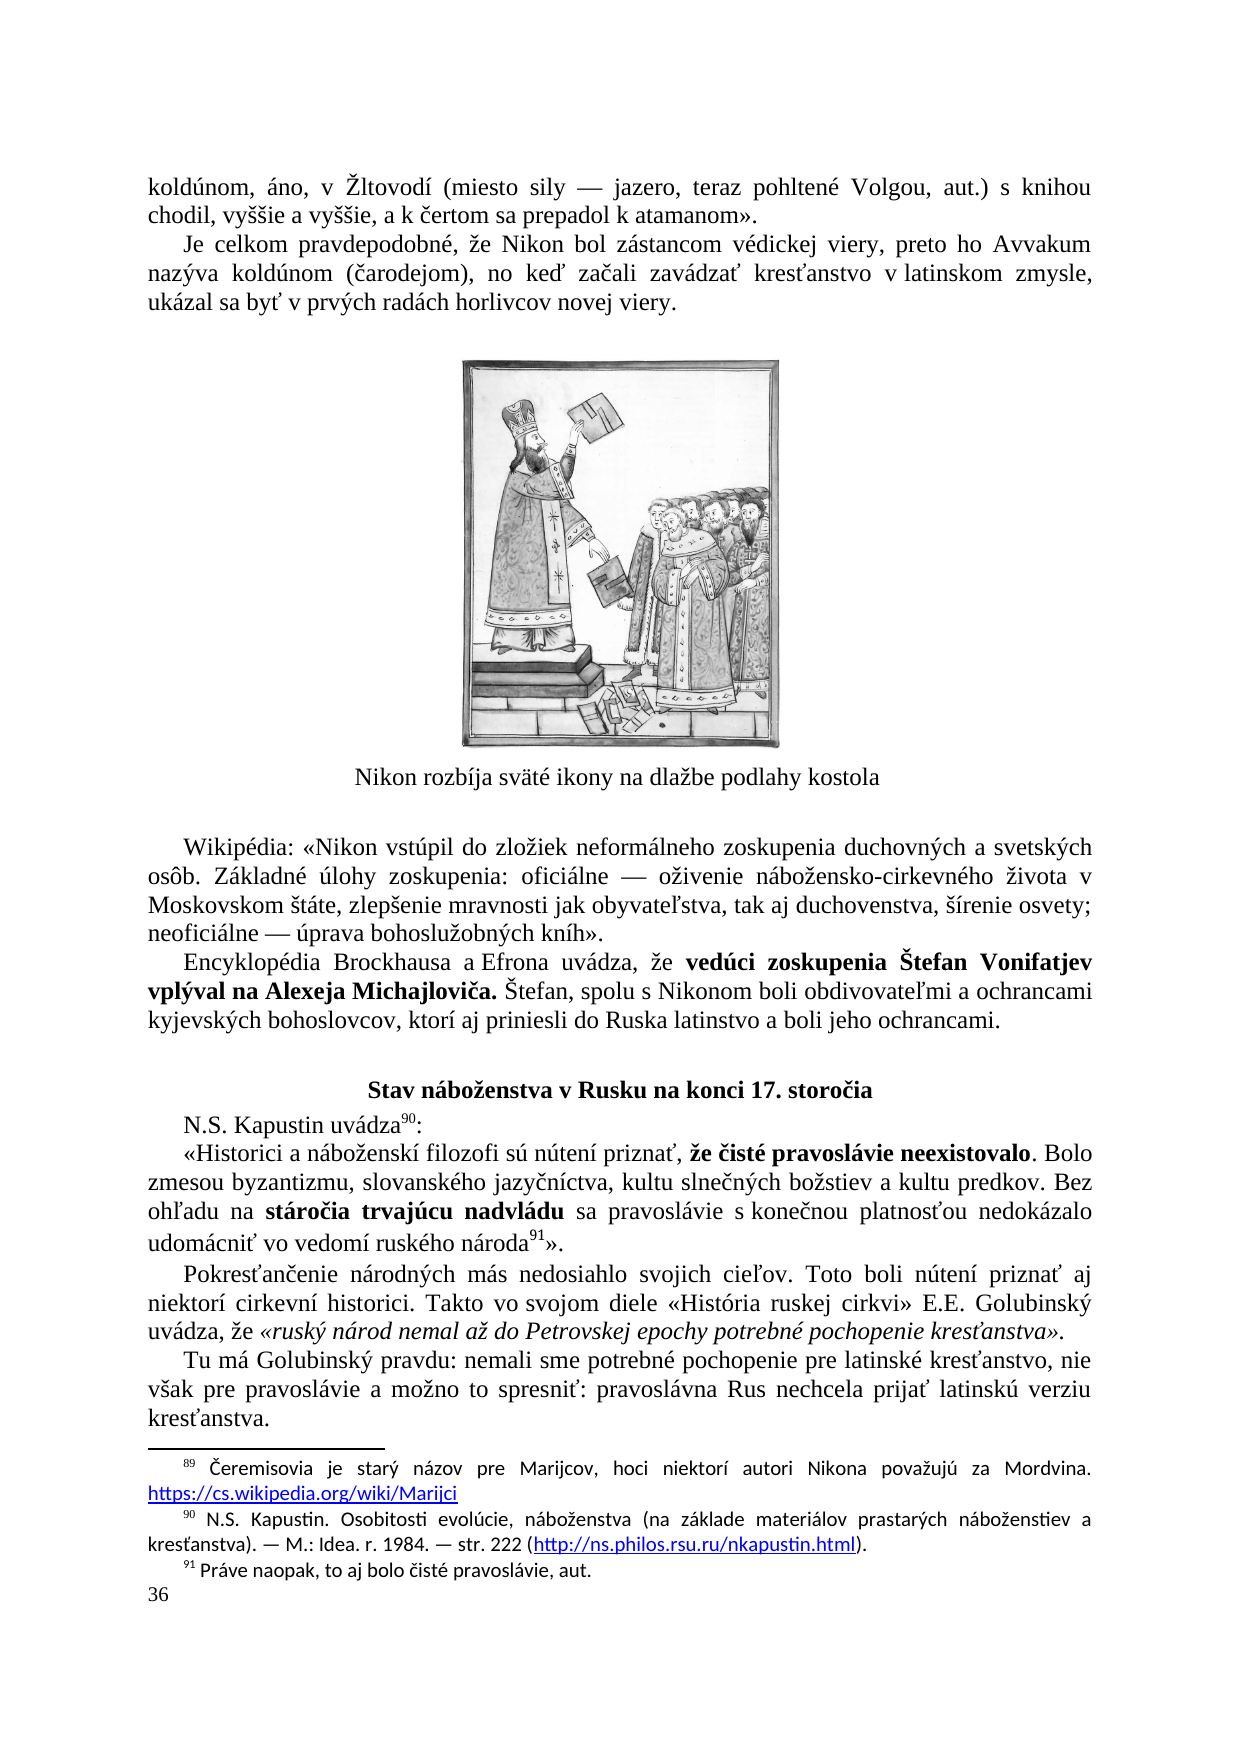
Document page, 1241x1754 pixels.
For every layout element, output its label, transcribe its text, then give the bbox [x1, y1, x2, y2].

text Pokresťančenie národných más nedosiahlo svojich cieľov. Toto boli nútení priznať aj niektorí cirkevní historici. Takto vo svojom diele «História ruskej cirkvi» Е.Е. Golubinský uvádza, že «ruský národ nemal až do Petrovskej epochy potrebné pochopenie kresťanstva». [148, 1259, 1093, 1345]
text Práve naopak, to aj bolo čisté pravoslávie, aut. [148, 1557, 1093, 1582]
text koldúnom, áno, v Žltovodí (miesto sily — jazero, teraz pohltené Volgou, aut.) s knihou chodil, vyššie a vyššie, a k čertom sa prepadol k atamanom». [148, 172, 1093, 229]
text Nikon rozbíja sväté ikony na dlažbe podlahy kostola [148, 762, 1093, 791]
text Wikipédia: «Nikon vstúpil do zložiek neformálneho zoskupenia duchovných a svetských osôb. Základné úlohy zoskupenia: oficiálne — oživenie nábožensko-cirkevného života v Moskovskom štáte, zlepšenie mravnosti jak obyvateľstva, tak aj duchovenstva, šírenie osvety; neoficiálne — úprava bohoslužobných kníh». [148, 832, 1093, 947]
text Tu má Golubinský pravdu: nemali sme potrebné pochopenie pre latinské kresťanstvo, nie však pre pravoslávie a možno to spresniť: pravoslávna Rus nechcela prijať latinskú verziu kresťanstva. [148, 1345, 1093, 1431]
text N.S. Kapustin. Osobitosti evolúcie, náboženstva (na základe materiálov prastarých náboženstiev a kresťanstva). — М.: Idea. r. 1984. — str. 222 (http://ns.philos.rsu.ru/nkapustin.html). [148, 1506, 1093, 1557]
text «Historici a náboženskí filozofi sú nútení priznať, že čisté pravoslávie neexistovalo. Bolo zmesou byzantizmu, slovanského jazyčníctva, kultu slnečných božstiev a kultu predkov. Bez ohľadu na stáročia trvajúcu nadvládu sa pravoslávie s konečnou platnosťou nedokázalo udomácniť vo vedomí ruského národa». [148, 1138, 1093, 1259]
text Encyklopédia Brockhausa a Efrona uvádza, že vedúci zoskupenia Štefan Vonifatjev vplýval na Alexeja Michajloviča. Štefan, spolu s Nikonom boli obdivovateľmi a ochrancami kyjevských bohoslovcov, ktorí aj priniesli do Ruska latinstvo a boli jeho ochrancami. [148, 947, 1093, 1033]
text N.S. Kapustin uvádza: [148, 1110, 1093, 1138]
subtitle Stav náboženstva v Rusku na konci 17. storočia [148, 1075, 1093, 1103]
picture [460, 358, 780, 749]
text Je celkom pravdepodobné, že Nikon bol zástancom védickej viery, preto ho Avvakum nazýva koldúnom (čarodejom), no keď začali zavádzať kresťanstvo v latinskom zmysle, ukázal sa byť v prvých radách horlivcov novej viery. [148, 229, 1093, 315]
text Čeremisovia je starý názov pre Marijcov, hoci niektorí autori Nikona považujú za Mordvina. https://cs.wikipedia.org/wiki/Marijci [148, 1455, 1093, 1506]
